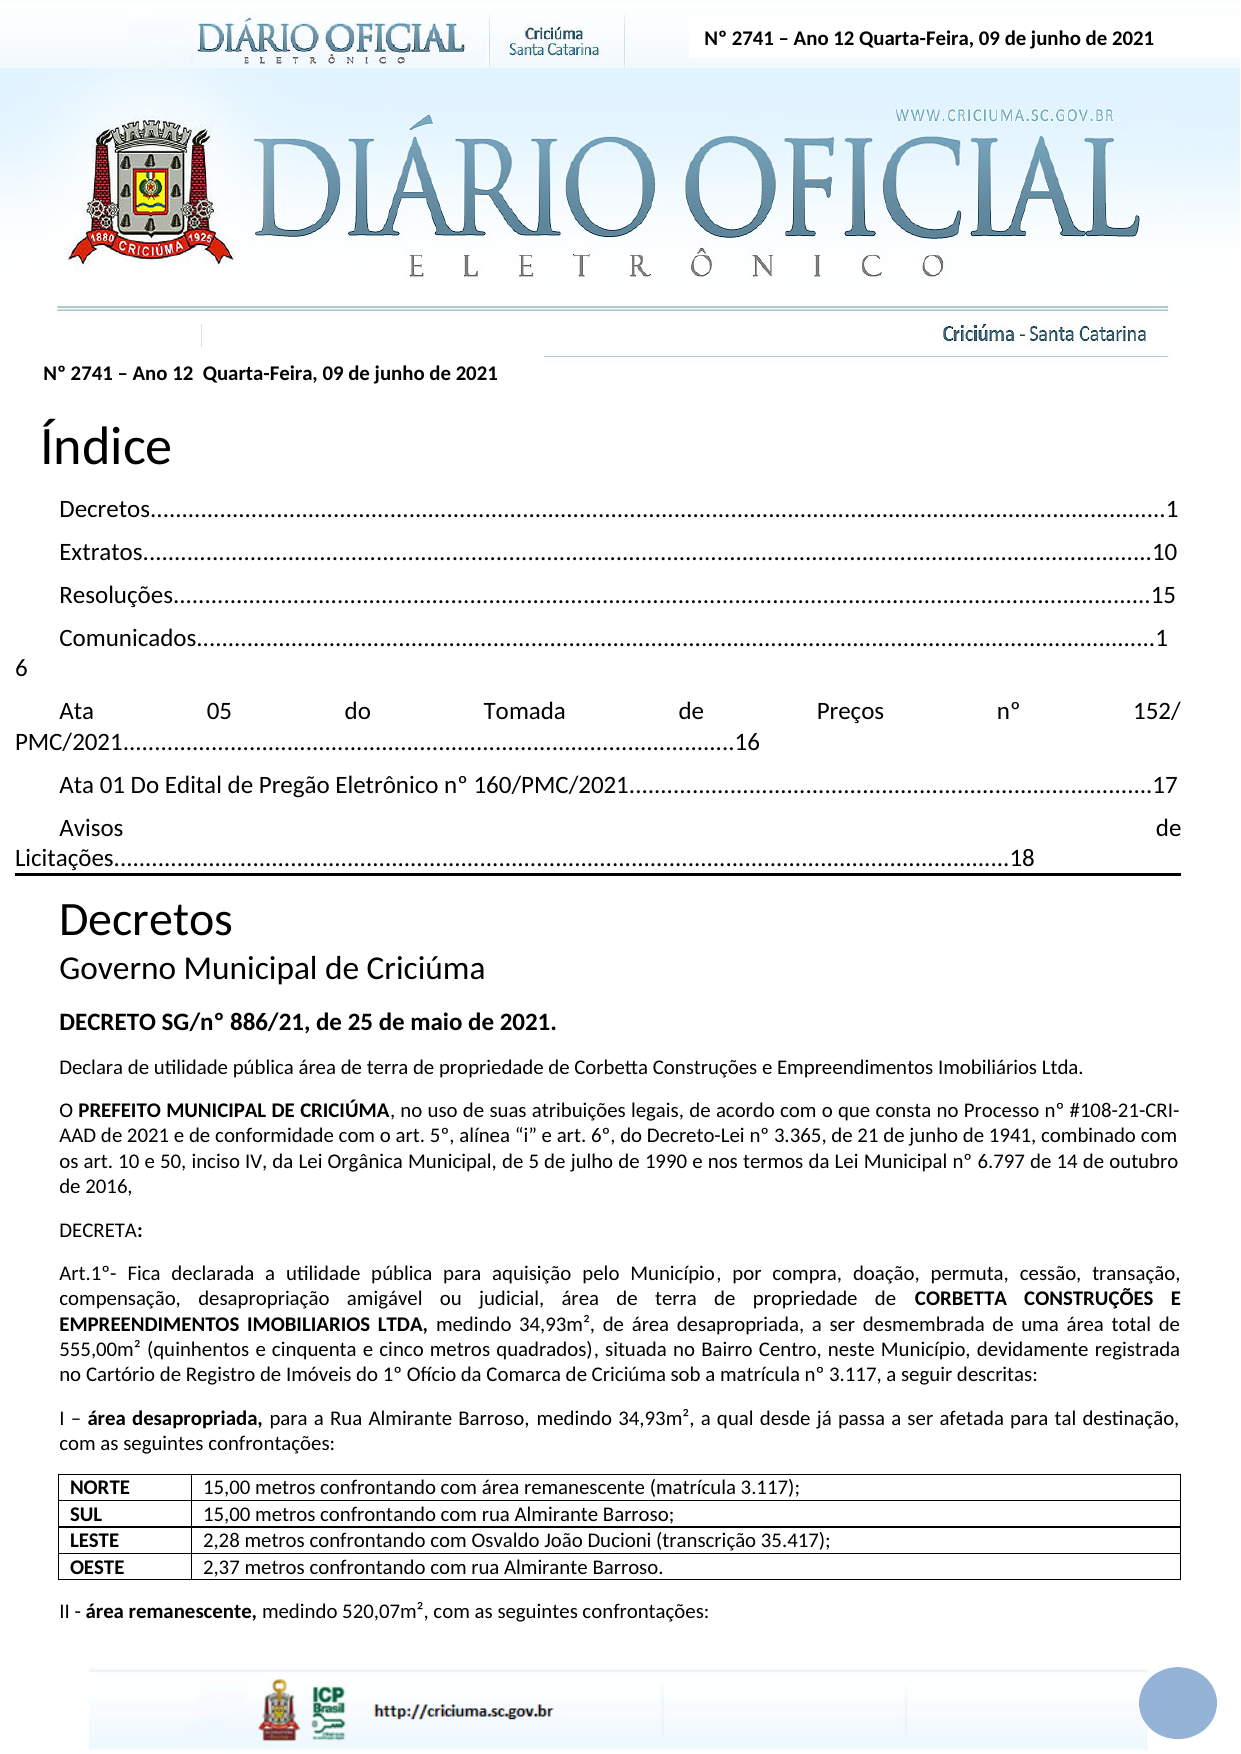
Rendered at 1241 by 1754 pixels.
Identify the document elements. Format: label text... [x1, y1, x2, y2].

text Resoluções...........................................................................................................................................................15 [15, 579, 1181, 609]
text Extratos................................................................................................................................................................10 [15, 536, 1181, 566]
table_cell 2,28 metros confrontando com Osvaldo João Ducioni (transcrição 35.417); [192, 1528, 1180, 1553]
text II - área remanescente, medindo 520,07m², com as seguintes confrontações: [59, 1598, 1181, 1624]
text Governo Municipal de Criciúma [59, 947, 1181, 988]
text Índice [40, 412, 202, 478]
text I – área desapropriada, para a Rua Almirante Barroso, medindo 34,93m², a qual desde já passa a ser afetada para tal destinação, com as seguintes confrontações: [59, 1405, 1181, 1456]
text Declara de utilidade pública área de terra de propriedade de Corbetta Construções e Empreendimentos Imobiliários Ltda. [59, 1054, 1181, 1079]
text Avisos de Licitações..............................................................................................................................................18 [15, 812, 1181, 873]
table_cell OESTE [59, 1554, 191, 1579]
table_cell LESTE [59, 1528, 191, 1553]
table_cell 15,00 metros confrontando com rua Almirante Barroso; [192, 1501, 1180, 1526]
table_cell SUL [59, 1501, 191, 1526]
table_header NORTE [59, 1475, 191, 1500]
table_header 15,00 metros confrontando com área remanescente (matrícula 3.117); [192, 1475, 1180, 1500]
text O PREFEITO MUNICIPAL DE CRICIÚMA, no uso de suas atribuições legais, de acordo com o que consta no Processo nº #108-21-CRI-AAD de 2021 e de conformidade com o art. 5º, alínea “i” e art. 6º, do Decreto-Lei nº 3.365, de 21 de junho de 1941, combinado com os art. 10 e 50, inciso IV, da Lei Orgânica Municipal, de 5 de julho de 1990 e nos termos da Lei Municipal nº 6.797 de 14 de outubro de 2016, [59, 1097, 1181, 1199]
text Ata 05 do Tomada de Preços nº 152/ PMC/2021.................................................................................................16 [15, 695, 1181, 756]
text Comunicados........................................................................................................................................................16 [15, 622, 1181, 683]
table_cell 2,37 metros confrontando com rua Almirante Barroso. [192, 1554, 1180, 1579]
text Art.1º- Fica declarada a utilidade pública para aquisição pelo Município, por compra, doação, permuta, cessão, transação, compensação, desapropriação amigável ou judicial, área de terra de propriedade de CORBETTA CONSTRUÇÕES E EMPREENDIMENTOS IMOBILIARIOS LTDA, medindo 34,93m², de área desapropriada, a ser desmembrada de uma área total de 555,00m² (quinhentos e cinquenta e cinco metros quadrados), situada no Bairro Centro, neste Município, devidamente registrada no Cartório de Registro de Imóveis do 1º Ofício da Comarca de Criciúma sob a matrícula nº 3.117, a seguir descritas: [59, 1260, 1181, 1387]
text DECRETO SG/nº 886/21, de 25 de maio de 2021. [59, 1006, 1181, 1036]
text Decretos [59, 889, 1181, 947]
text Nº 2741 – Ano 12 Quarta-Feira, 09 de junho de 2021 [15, 360, 529, 385]
text DECRETA: [59, 1217, 1181, 1242]
text Ata 01 Do Edital de Pregão Eletrônico nº 160/PMC/2021...................................................................................17 [15, 769, 1181, 799]
text Decretos.................................................................................................................................................................1 [15, 493, 1181, 523]
